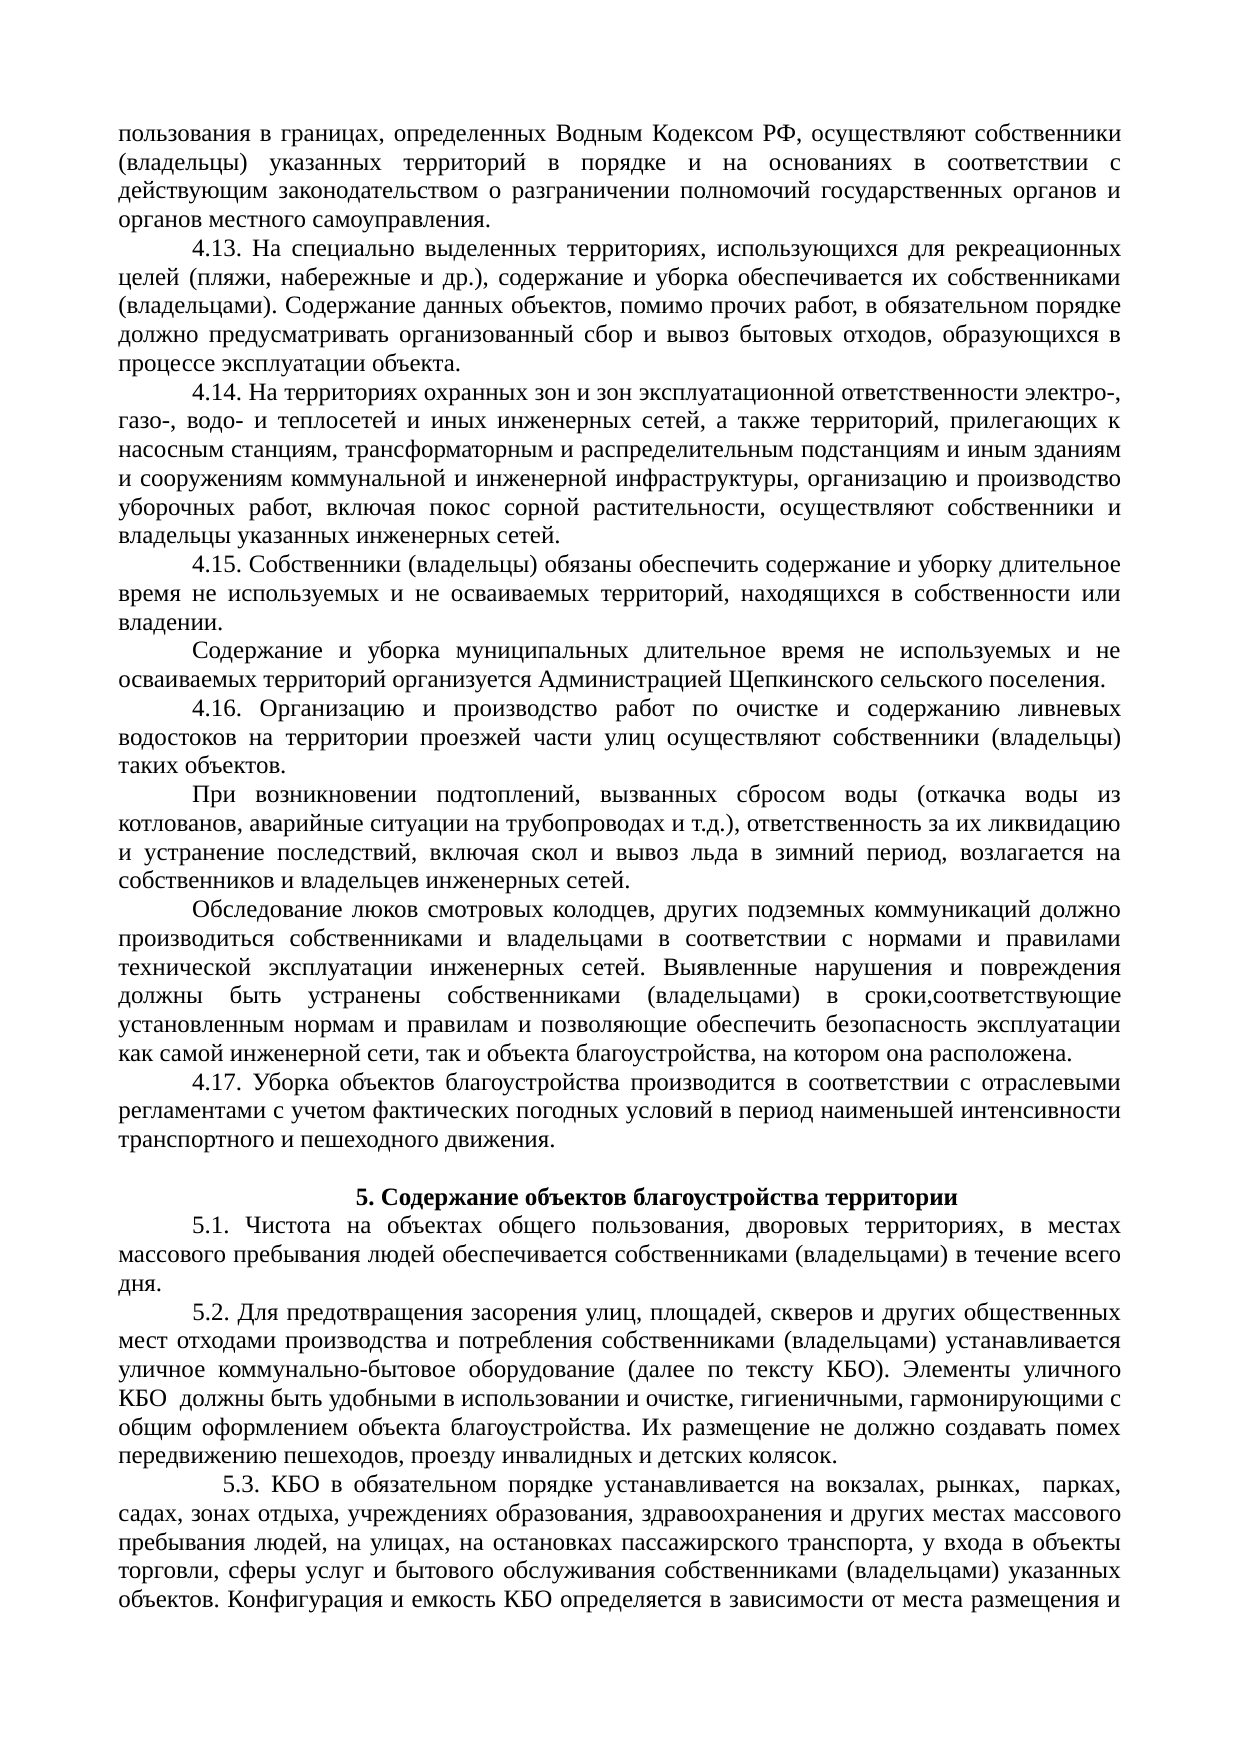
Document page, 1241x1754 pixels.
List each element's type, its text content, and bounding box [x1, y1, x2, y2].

text 5. Содержание объектов благоустройства территории [118, 1182, 1122, 1211]
text 4.13. На специально выделенных территориях, использующихся для рекреационных целей (пляжи, набережные и др.), содержание и уборка обеспечивается их собственниками (владельцами). Содержание данных объектов, помимо прочих работ, в обязательном порядке должно предусматривать организованный сбор и вывоз бытовых отходов, образующихся в процессе эксплуатации объекта. [118, 233, 1122, 377]
text 4.17. Уборка объектов благоустройства производится в соответствии с отраслевыми регламентами с учетом фактических погодных условий в период наименьшей интенсивности транспортного и пешеходного движения. [118, 1067, 1122, 1153]
text Обследование люков смотровых колодцев, других подземных коммуникаций должно производиться собственниками и владельцами в соответствии с нормами и правилами технической эксплуатации инженерных сетей. Выявленные нарушения и повреждения должны быть устранены собственниками (владельцами) в сроки,соответствующие установленным нормам и правилам и позволяющие обеспечить безопасность эксплуатации как самой инженерной сети, так и объекта благоустройства, на котором она расположена. [118, 894, 1122, 1067]
text 4.16. Организацию и производство работ по очистке и содержанию ливневых водостоков на территории проезжей части улиц осуществляют собственники (владельцы) таких объектов. [118, 693, 1122, 779]
text пользования в границах, определенных Водным Кодексом РФ, осуществляют собственники (владельцы) указанных территорий в порядке и на основаниях в соответствии с действующим законодательством о разграничении полномочий государственных органов и органов местного самоуправления. [118, 118, 1122, 233]
text При возникновении подтоплений, вызванных сбросом воды (откачка воды из котлованов, аварийные ситуации на трубопроводах и т.д.), ответственность за их ликвидацию и устранение последствий, включая скол и вывоз льда в зимний период, возлагается на собственников и владельцев инженерных сетей. [118, 779, 1122, 894]
text 5.1. Чистота на объектах общего пользования, дворовых территориях, в местах массового пребывания людей обеспечивается собственниками (владельцами) в течение всего дня. [118, 1211, 1122, 1297]
text 4.14. На территориях охранных зон и зон эксплуатационной ответственности электро-, газо-, водо- и теплосетей и иных инженерных сетей, а также территорий, прилегающих к насосным станциям, трансформаторным и распределительным подстанциям и иным зданиям и сооружениям коммунальной и инженерной инфраструктуры, организацию и производство уборочных работ, включая покос сорной растительности, осуществляют собственники и владельцы указанных инженерных сетей. [118, 377, 1122, 549]
text 4.15. Собственники (владельцы) обязаны обеспечить содержание и уборку длительное время не используемых и не осваиваемых территорий, находящихся в собственности или владении. [118, 549, 1122, 636]
text Содержание и уборка муниципальных длительное время не используемых и не осваиваемых территорий организуется Администрацией Щепкинского сельского поселения. [118, 636, 1122, 693]
text 5.3. КБО в обязательном порядке устанавливается на вокзалах, рынках, парках, садах, зонах отдыха, учреждениях образования, здравоохранения и других местах массового пребывания людей, на улицах, на остановках пассажирского транспорта, у входа в объекты торговли, сферы услуг и бытового обслуживания собственниками (владельцами) указанных объектов. Конфигурация и емкость КБО определяется в зависимости от места размещения и [117, 1469, 1122, 1613]
text 5.2. Для предотвращения засорения улиц, площадей, скверов и других общественных мест отходами производства и потребления собственниками (владельцами) устанавливается уличное коммунально-бытовое оборудование (далее по тексту КБО). Элементы уличного КБО должны быть удобными в использовании и очистке, гигиеничными, гармонирующими с общим оформлением объекта благоустройства. Их размещение не должно создавать помех передвижению пешеходов, проезду инвалидных и детских колясок. [118, 1297, 1122, 1469]
